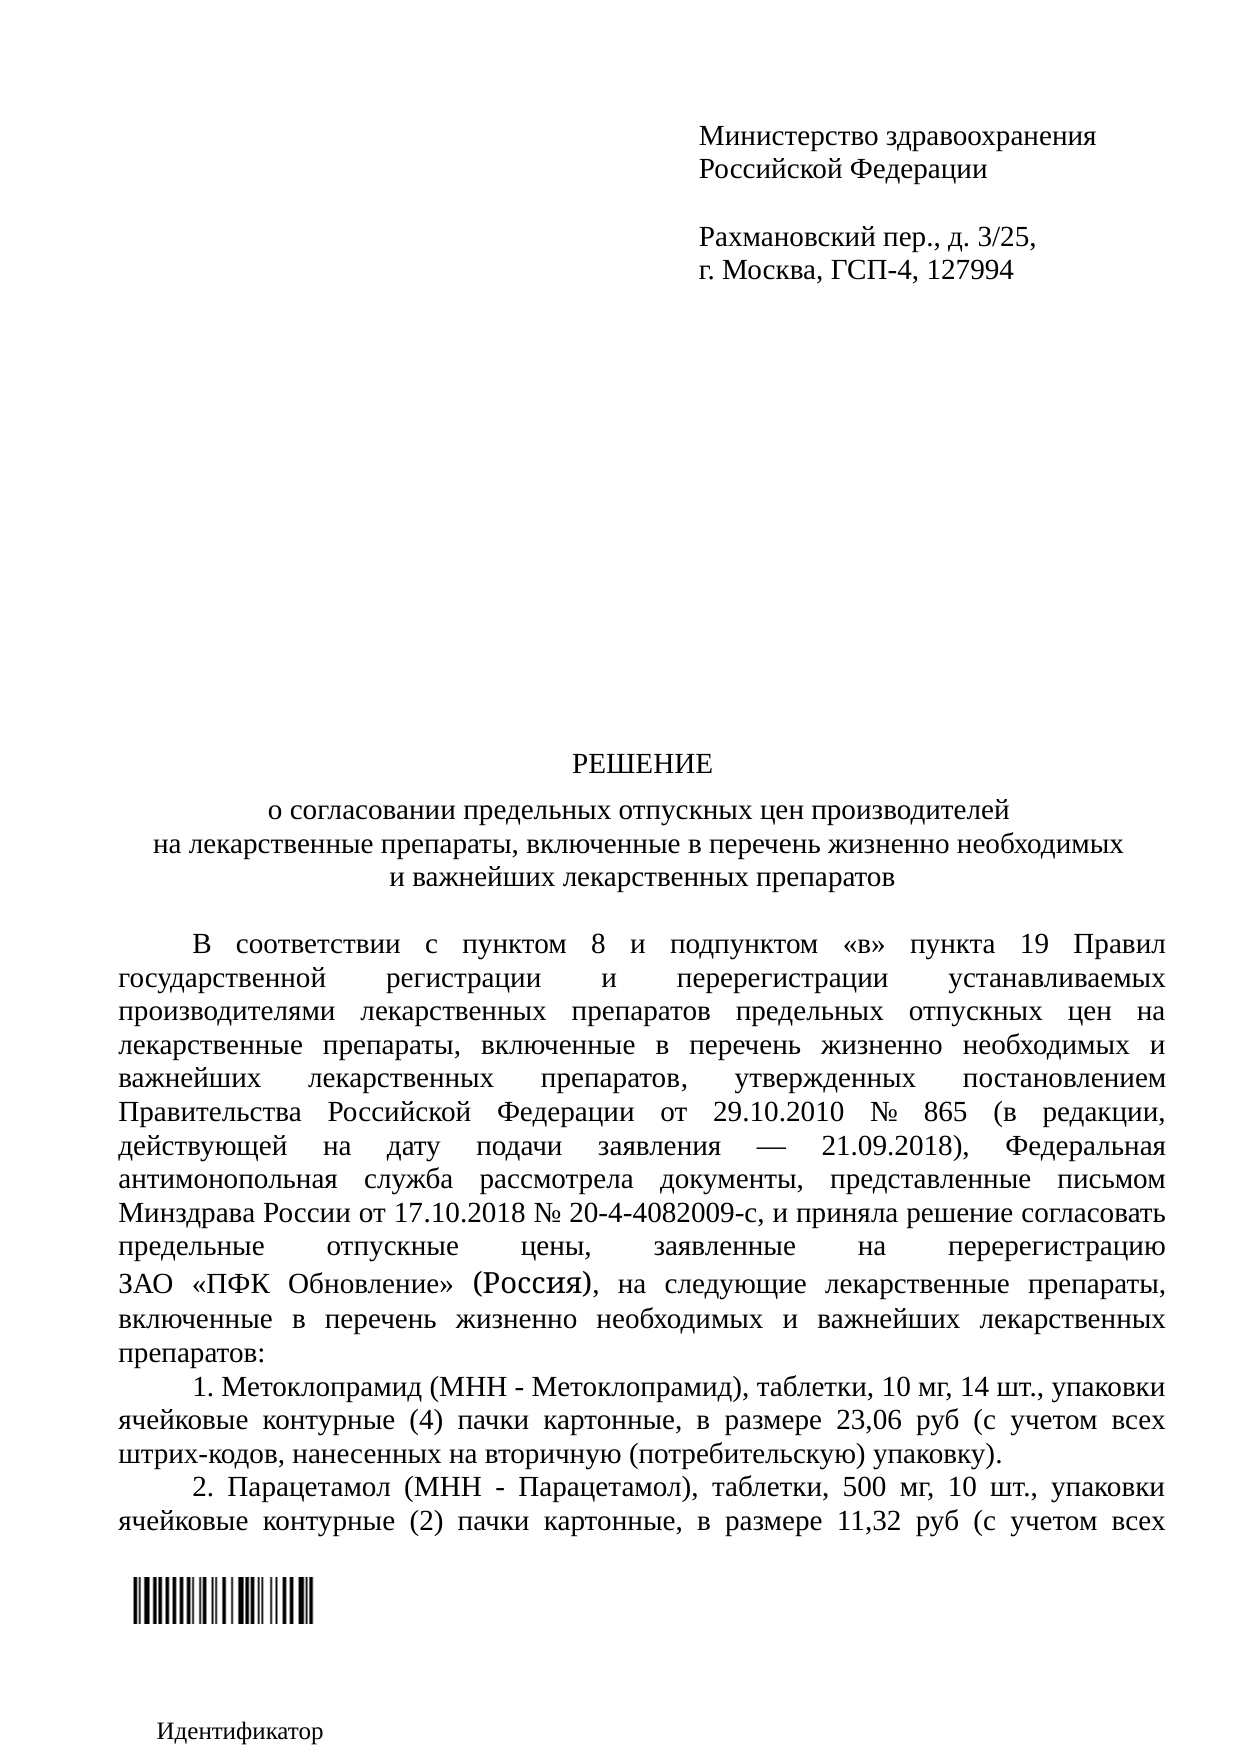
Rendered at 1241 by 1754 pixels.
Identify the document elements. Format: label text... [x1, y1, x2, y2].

text о согласовании предельных отпускных цен производителей [118, 792, 1167, 826]
text 2. Парацетамол (МНН - Парацетамол), таблетки, 500 мг, 10 шт., упаковки ячейковые контурные (2) пачки картонные, в размере 11,32 руб (с учетом всех [118, 1469, 1167, 1536]
text и важнейших лекарственных препаратов [118, 859, 1167, 893]
text Российской Федерации [699, 152, 1167, 185]
text 1. Метоклопрамид (МНН - Метоклопрамид), таблетки, 10 мг, 14 шт., упаковки ячейковые контурные (4) пачки картонные, в размере 23,06 руб (с учетом всех штрих-кодов, нанесенных на вторичную (потребительскую) упаковку). [118, 1369, 1167, 1469]
picture [118, 1577, 331, 1624]
text РЕШЕНИЕ [118, 746, 1167, 780]
text Рахмановский пер., д. 3/25, [699, 219, 1167, 252]
text г. Москва, ГСП-4, 127994 [699, 252, 1167, 286]
text на лекарственные препараты, включенные в перечень жизненно необходимых [118, 826, 1167, 859]
text В соответствии с пунктом 8 и подпунктом «в» пункта 19 Правил государственной регистрации и перерегистрации устанавливаемых производителями лекарственных препаратов предельных отпускных цен на лекарственные препараты, включенные в перечень жизненно необходимых и важнейших лекарственных препаратов, утвержденных постановлением Правительства Российской Федерации от 29.10.2010 № 865 (в редакции, действующей на дату подачи заявления — 21.09.2018), Федеральная антимонопольная служба рассмотрела документы, представленные письмом Минздрава России от 17.10.2018 № 20-4-4082009-с, и приняла решение согласовать предельные отпускные цены, заявленные на перерегистрацию ЗАО «ПФК Обновление» (Россия), на следующие лекарственные препараты, включенные в перечень жизненно необходимых и важнейших лекарственных препаратов: [118, 926, 1167, 1369]
text Министерство здравоохранения [699, 118, 1167, 152]
